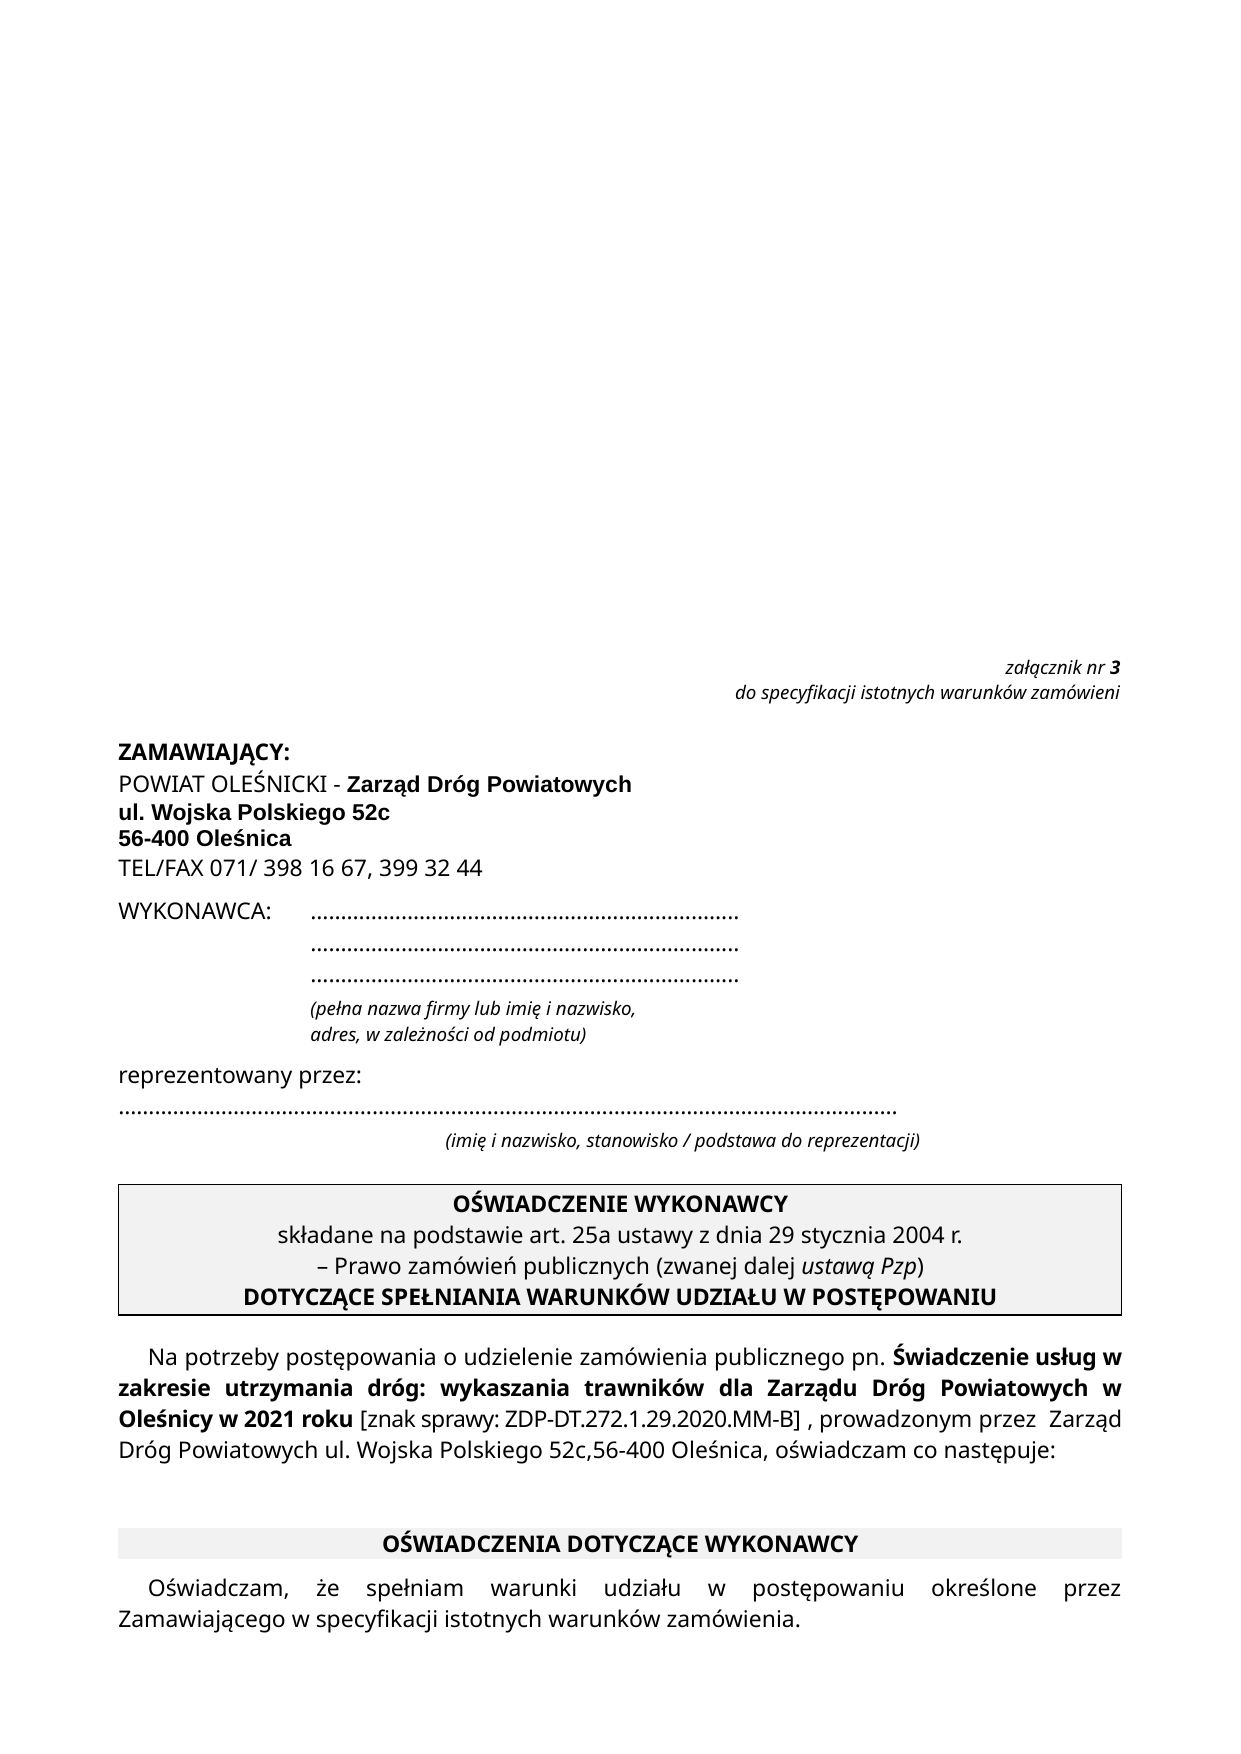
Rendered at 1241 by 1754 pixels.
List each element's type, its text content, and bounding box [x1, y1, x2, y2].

text Na potrzeby postępowania o udzielenie zamówienia publicznego pn. Świadczenie usług w zakresie utrzymania dróg: wykaszania trawników dla Zarządu Dróg Powiatowych w Oleśnicy w 2021 roku [znak sprawy: ZDP-DT.272.1.29.2020.MM-B] , prowadzonym przez Zarząd Dróg Powiatowych ul. Wojska Polskiego 52c,56-400 Oleśnica, oświadczam co następuje: [118, 1341, 1122, 1466]
text tel/fax 071/ 398 16 67, 399 32 44 [118, 852, 1122, 883]
text załącznik nr 3 [118, 654, 1122, 679]
text (imię i nazwisko, stanowisko / podstawa do reprezentacji) [118, 1128, 1126, 1153]
text WYKONAWCA: …………………………………………………………….. [118, 895, 1122, 927]
text OŚWIADCZENIE WYKONAWCY [119, 1185, 1121, 1216]
text (pełna nazwa firmy lub imię i nazwisko, [118, 995, 1122, 1021]
text OŚWIADCZENIA DOTYCZĄCE WYKONAWCY [118, 1528, 1122, 1559]
text ZAMAWIAJĄCY: Powiat OleŚnicki - Zarząd Dróg Powiatowych ul. Wojska Polskiego 52c 56-400 Oleśnica [118, 736, 1122, 852]
text …………………………………………………………….. [118, 958, 1122, 989]
text do specyfikacji istotnych warunków zamówieni [118, 679, 1122, 705]
text – Prawo zamówień publicznych (zwanej dalej ustawą Pzp) [119, 1247, 1121, 1278]
text …………………………………………………………….. [118, 927, 1122, 958]
text składane na podstawie art. 25a ustawy z dnia 29 stycznia 2004 r. [119, 1216, 1121, 1247]
text DOTYCZĄCE SPEŁNIANIA WARUNKÓW UDZIAŁU W POSTĘPOWANIU [119, 1278, 1121, 1314]
text reprezentowany przez: ………………………………………………………………………………………………………………… [118, 1059, 1122, 1121]
text adres, w zależności od podmiotu) [118, 1021, 1122, 1046]
text Oświadczam, że spełniam warunki udziału w postępowaniu określone przez Zamawiającego w specyfikacji istotnych warunków zamówienia. [118, 1572, 1122, 1634]
